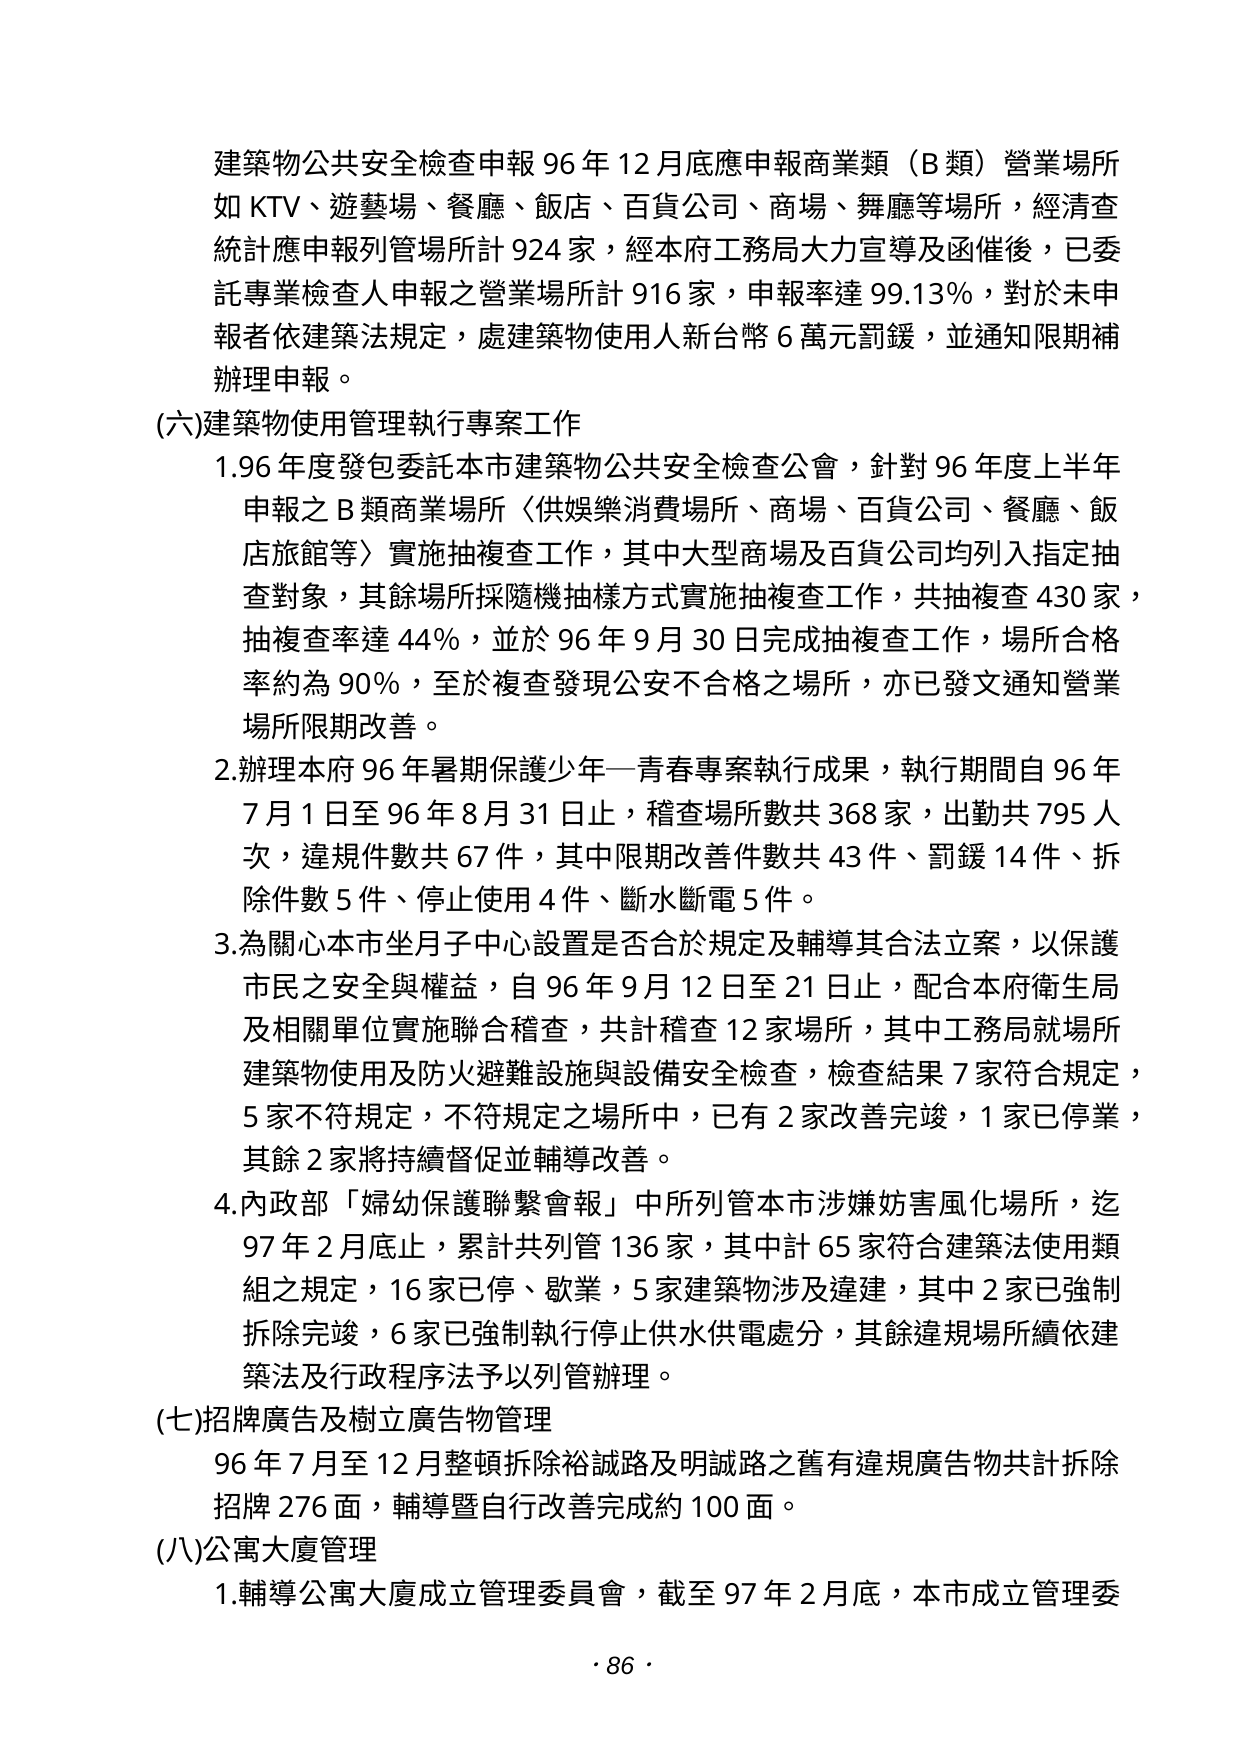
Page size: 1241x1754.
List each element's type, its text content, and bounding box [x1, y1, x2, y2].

text 4.內政部「婦幼保護聯繫會報」中所列管本市涉嫌妨害風化場所，迄97年2月底止，累計共列管136家，其中計65家符合建築法使用類組之規定，16家已停、歇業，5家建築物涉及違建，其中2家已強制拆除完竣，6家已強制執行停止供水供電處分，其餘違規場所續依建築法及行政程序法予以列管辦理。 [213, 1179, 1121, 1396]
text 建築物公共安全檢查申報96年12月底應申報商業類（B類）營業場所如KTV、遊藝場、餐廳、飯店、百貨公司、商場、舞廳等場所，經清查統計應申報列管場所計924家，經本府工務局大力宣導及函催後，已委託專業檢查人申報之營業場所計916家，申報率達99.13％，對於未申報者依建築法規定，處建築物使用人新台幣6萬元罰鍰，並通知限期補辦理申報。 [213, 139, 1121, 399]
text (八)公寓大廈管理 [156, 1526, 1121, 1569]
text 1.96年度發包委託本市建築物公共安全檢查公會，針對96年度上半年申報之B類商業場所〈供娛樂消費場所、商場、百貨公司、餐廳、飯店旅館等〉實施抽複查工作，其中大型商場及百貨公司均列入指定抽查對象，其餘場所採隨機抽樣方式實施抽複查工作，共抽複查430家，抽複查率達44％，並於96年9月30日完成抽複查工作，場所合格率約為90％，至於複查發現公安不合格之場所，亦已發文通知營業場所限期改善。 [213, 443, 1121, 746]
text (七)招牌廣告及樹立廣告物管理 [156, 1396, 1121, 1439]
text 2.辦理本府96年暑期保護少年─青春專案執行成果，執行期間自96年7月1日至96年8月31日止，稽查場所數共368家，出勤共795人次，違規件數共67件，其中限期改善件數共43件、罰鍰14件、拆除件數5件、停止使用4件、斷水斷電5件。 [213, 746, 1121, 919]
text 96年7月至12月整頓拆除裕誠路及明誠路之舊有違規廣告物共計拆除招牌276面，輔導暨自行改善完成約100面。 [213, 1439, 1121, 1526]
text (六)建築物使用管理執行專案工作 [156, 399, 1121, 443]
text 1.輔導公寓大廈成立管理委員會，截至97年2月底，本市成立管理委 [213, 1569, 1121, 1613]
text 3.為關心本市坐月子中心設置是否合於規定及輔導其合法立案，以保護市民之安全與權益，自96年9月12日至21日止，配合本府衛生局及相關單位實施聯合稽查，共計稽查12家場所，其中工務局就場所建築物使用及防火避難設施與設備安全檢查，檢查結果7家符合規定，5家不符規定，不符規定之場所中，已有2家改善完竣，1家已停業，其餘2家將持續督促並輔導改善。 [213, 919, 1121, 1179]
